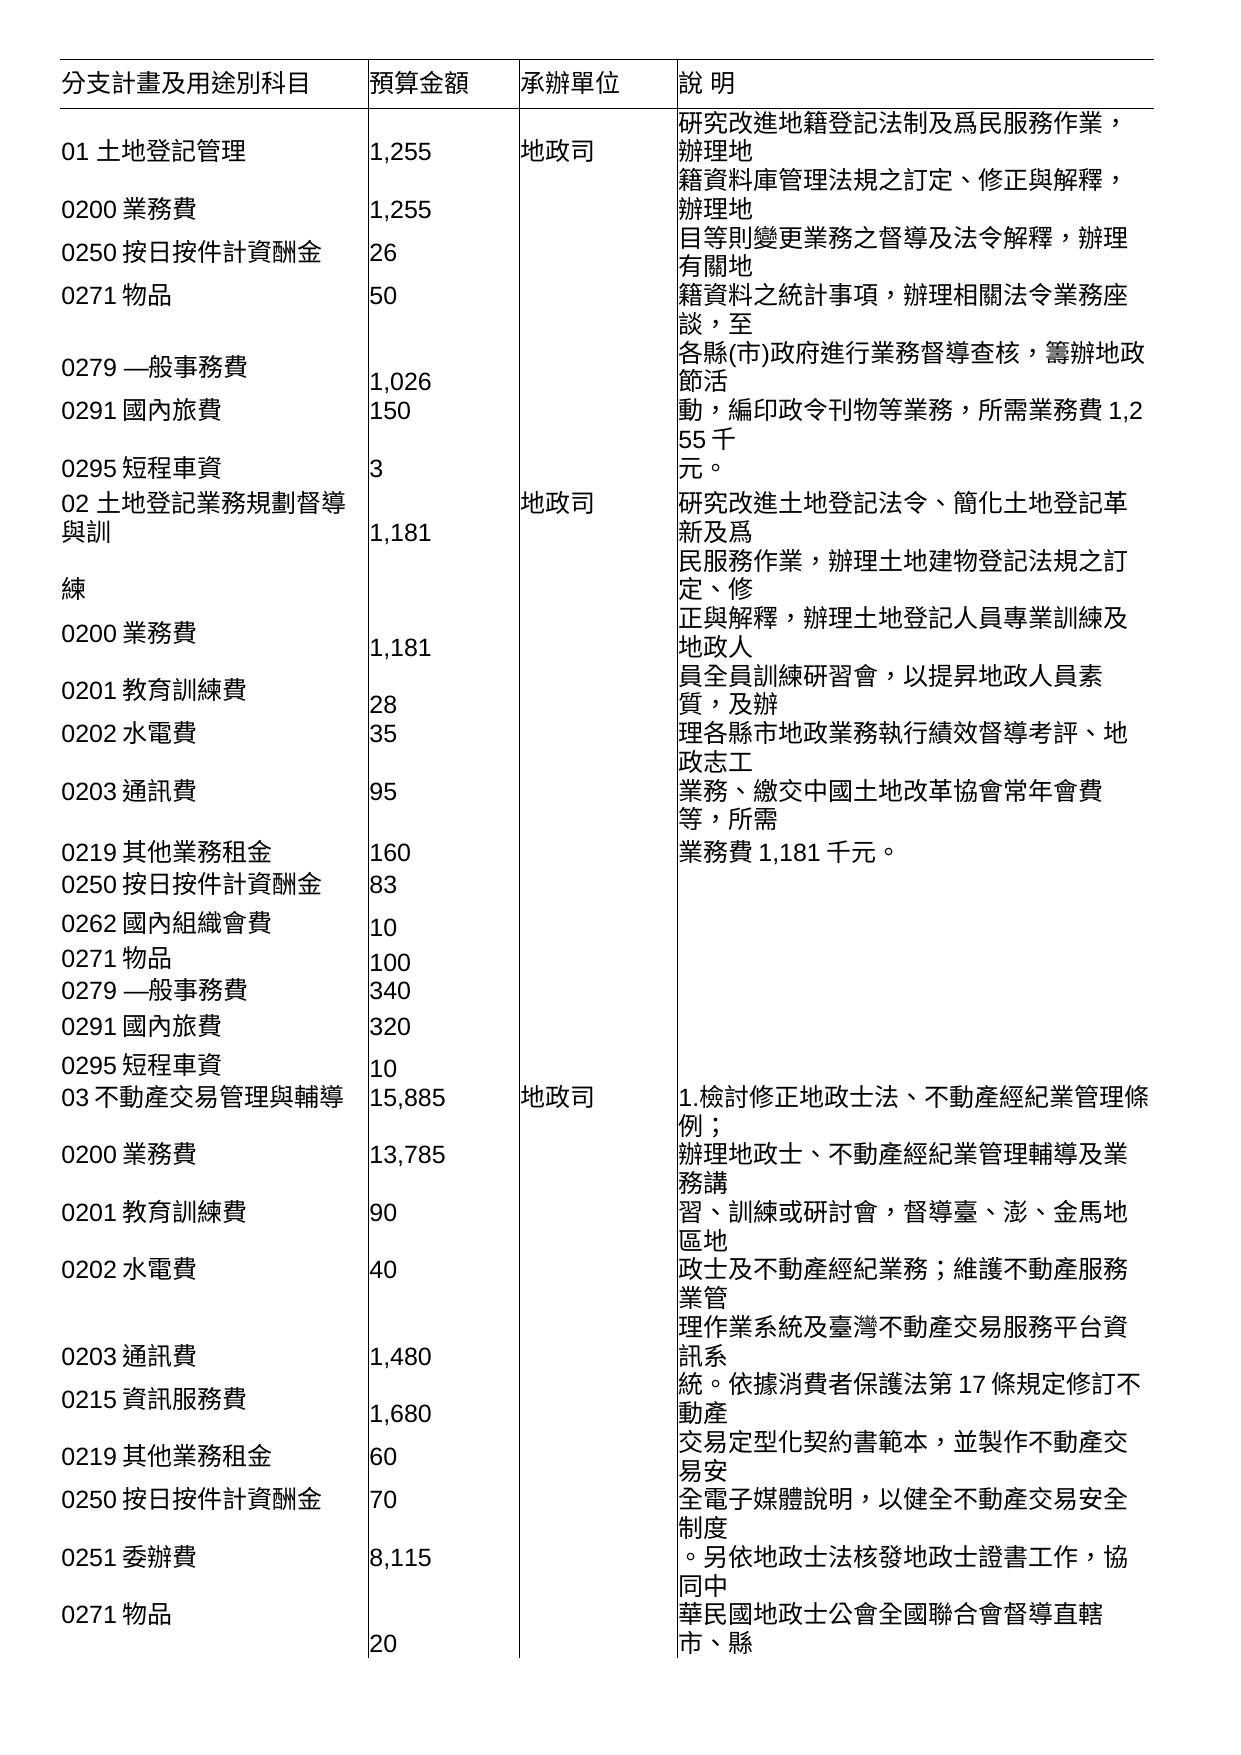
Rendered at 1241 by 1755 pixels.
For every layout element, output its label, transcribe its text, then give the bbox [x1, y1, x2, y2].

table_cell 分支計畫及用途別科目 [60, 60, 368, 108]
table_cell [520, 976, 677, 1012]
table_cell 0271物品 [60, 281, 368, 339]
table_cell 元。 [678, 454, 1153, 489]
table_cell 0200業務費 [60, 166, 368, 224]
table_cell [520, 1012, 677, 1048]
table_cell 0202水電費 [60, 1255, 368, 1313]
table_cell 業務費1,181千元。 [678, 834, 1153, 870]
table_cell 02 土地登記業務規劃督導與訓 [60, 489, 368, 547]
table_cell 40 [369, 1255, 519, 1313]
table_cell [520, 1198, 677, 1255]
table_cell 0295短程車資 [60, 1048, 368, 1083]
table_cell 0219其他業務租金 [60, 834, 368, 870]
table_cell 10 [369, 1048, 519, 1083]
table_cell 0271物品 [60, 941, 368, 976]
table_cell [520, 662, 677, 719]
table_cell 統。依據消費者保護法第17條規定修訂不動產 [678, 1370, 1153, 1428]
table_cell 各縣(市)政府進行業務督導查核，籌辦地政節活 [678, 339, 1153, 396]
table_cell 8,115 [369, 1543, 519, 1600]
table_cell 1,255 [369, 166, 519, 224]
table_cell [520, 719, 677, 777]
table_cell 1,181 [369, 604, 519, 662]
table_cell [520, 1140, 677, 1198]
table_cell 0279 —般事務費 [60, 976, 368, 1012]
table_cell [678, 1048, 1153, 1083]
table_cell 3 [369, 454, 519, 489]
table_cell 28 [369, 662, 519, 719]
table_cell 150 [369, 396, 519, 454]
table_cell 0200業務費 [60, 1140, 368, 1198]
table_cell 0262國內組織會費 [60, 906, 368, 941]
table_cell 0250按日按件計資酬金 [60, 870, 368, 906]
table_cell 10 [369, 906, 519, 941]
table_cell [520, 166, 677, 224]
table_cell [520, 281, 677, 339]
table_cell [520, 1313, 677, 1370]
table_cell 0279 —般事務費 [60, 339, 368, 396]
table_cell 01 土地登記管理 [60, 109, 368, 166]
table_cell 100 [369, 941, 519, 976]
table_cell 83 [369, 870, 519, 906]
table_cell 26 [369, 224, 519, 281]
table_cell 0250按日按件計資酬金 [60, 1485, 368, 1543]
table_cell 業務、繳交中國土地改革協會常年會費等，所需 [678, 777, 1153, 834]
table_cell 0202水電費 [60, 719, 368, 777]
table_cell [678, 906, 1153, 941]
table_cell 0201教育訓練費 [60, 1198, 368, 1255]
table_cell 理各縣市地政業務執行績效督導考評、地政志工 [678, 719, 1153, 777]
table_cell [520, 454, 677, 489]
table_cell 全電子媒體說明，以健全不動產交易安全制度 [678, 1485, 1153, 1543]
table_cell [520, 941, 677, 976]
table_cell 0291國內旅費 [60, 1012, 368, 1048]
table_cell 預算金額 [369, 60, 519, 108]
table_cell [520, 1255, 677, 1313]
table_cell 動，編印政令刊物等業務，所需業務費1,255千 [678, 396, 1153, 454]
table_cell [678, 1012, 1153, 1048]
table_cell 員全員訓練硏習會，以提昇地政人員素質，及辦 [678, 662, 1153, 719]
table_cell 0250按日按件計資酬金 [60, 224, 368, 281]
table_cell 地政司 [520, 109, 677, 166]
table_cell 70 [369, 1485, 519, 1543]
table_cell 1,255 [369, 109, 519, 166]
table_cell 硏究改進地籍登記法制及爲民服務作業，辦理地 [678, 109, 1153, 166]
table_cell 0215資訊服務費 [60, 1370, 368, 1428]
table_cell [520, 224, 677, 281]
table_cell [520, 1428, 677, 1485]
table_cell 1,181 [369, 489, 519, 547]
table_cell [520, 1543, 677, 1600]
table_cell 地政司 [520, 489, 677, 547]
table_cell 練 [60, 547, 368, 604]
table_cell 15,885 [369, 1083, 519, 1140]
table_cell 正與解釋，辦理土地登記人員專業訓練及地政人 [678, 604, 1153, 662]
table_cell [520, 906, 677, 941]
table_cell 50 [369, 281, 519, 339]
table_cell [520, 1600, 677, 1658]
table_cell 1,026 [369, 339, 519, 396]
table_cell 1,680 [369, 1370, 519, 1428]
table_cell 13,785 [369, 1140, 519, 1198]
table_cell 籍資料庫管理法規之訂定、修正與解釋，辦理地 [678, 166, 1153, 224]
table_cell 0291國內旅費 [60, 396, 368, 454]
table_cell 0251委辦費 [60, 1543, 368, 1600]
table_cell 95 [369, 777, 519, 834]
table_cell 硏究改進土地登記法令、簡化土地登記革新及爲 [678, 489, 1153, 547]
table_cell 地政司 [520, 1083, 677, 1140]
table_cell 籍資料之統計事項，辦理相關法令業務座談，至 [678, 281, 1153, 339]
table_cell [520, 339, 677, 396]
table_cell [520, 396, 677, 454]
table_cell [678, 941, 1153, 976]
table_cell 0271物品 [60, 1600, 368, 1658]
table_cell [678, 870, 1153, 906]
table_cell 0201教育訓練費 [60, 662, 368, 719]
table_cell 交易定型化契約書範本，並製作不動產交易安 [678, 1428, 1153, 1485]
table_cell 60 [369, 1428, 519, 1485]
table_cell [520, 547, 677, 604]
table_cell 0295短程車資 [60, 454, 368, 489]
table_cell 320 [369, 1012, 519, 1048]
table_cell 160 [369, 834, 519, 870]
table_cell 辦理地政士、不動產經紀業管理輔導及業務講 [678, 1140, 1153, 1198]
table_cell 政士及不動產經紀業務；維護不動產服務業管 [678, 1255, 1153, 1313]
table_cell 1,480 [369, 1313, 519, 1370]
table_cell [520, 1485, 677, 1543]
table_cell [678, 976, 1153, 1012]
table_cell 35 [369, 719, 519, 777]
table_cell [369, 547, 519, 604]
table_cell [520, 834, 677, 870]
table_cell 承辦單位 [520, 60, 677, 108]
table_cell 340 [369, 976, 519, 1012]
table_cell [520, 1048, 677, 1083]
table_cell 理作業系統及臺灣不動產交易服務平台資訊系 [678, 1313, 1153, 1370]
table_cell 華民國地政士公會全國聯合會督導直轄市、縣 [678, 1600, 1153, 1658]
table_cell 目等則變更業務之督導及法令解釋，辦理有關地 [678, 224, 1153, 281]
table_cell [520, 870, 677, 906]
table_cell [520, 1370, 677, 1428]
table_cell 20 [369, 1600, 519, 1658]
table_cell 1.檢討修正地政士法、不動產經紀業管理條例； [678, 1083, 1153, 1140]
table_cell 0200業務費 [60, 604, 368, 662]
table_cell 0203通訊費 [60, 777, 368, 834]
table_cell 習、訓練或硏討會，督導臺、澎、金馬地區地 [678, 1198, 1153, 1255]
table_cell 90 [369, 1198, 519, 1255]
table_cell 。另依地政士法核發地政士證書工作，協同中 [678, 1543, 1153, 1600]
table_cell 民服務作業，辦理土地建物登記法規之訂定、修 [678, 547, 1153, 604]
table_cell 0219其他業務租金 [60, 1428, 368, 1485]
table_cell 0203通訊費 [60, 1313, 368, 1370]
table_cell 說 明 [678, 60, 1153, 108]
table_cell [520, 777, 677, 834]
table_cell 03不動產交易管理與輔導 [60, 1083, 368, 1140]
table_cell [520, 604, 677, 662]
